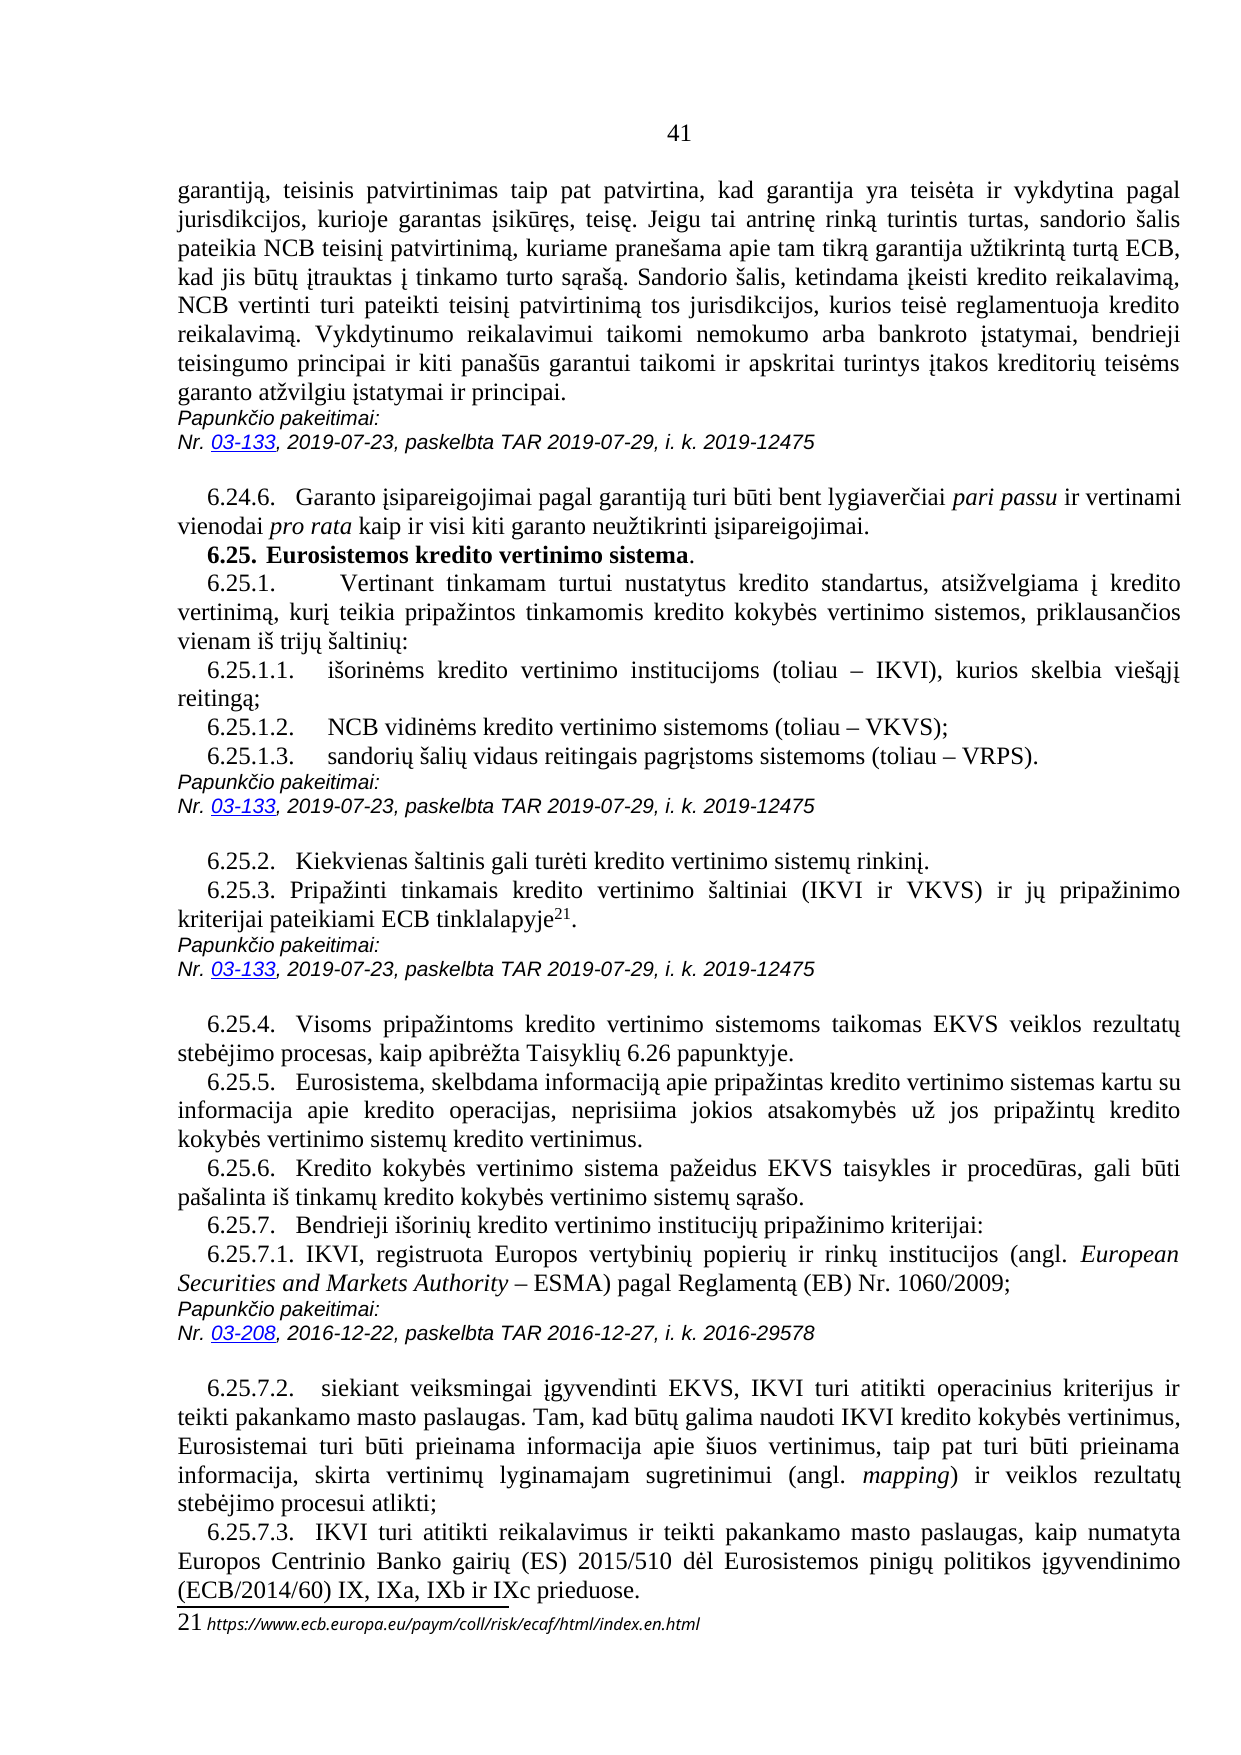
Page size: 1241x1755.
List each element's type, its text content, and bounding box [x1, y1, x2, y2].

text 6.25.6. Kredito kokybės vertinimo sistema pažeidus EKVS taisykles ir procedūras, gali būti pašalinta iš tinkamų kredito kokybės vertinimo sistemų sąrašo. [177, 1153, 1181, 1211]
text Nr. 03-133, 2019-07-23, paskelbta TAR 2019-07-29, i. k. 2019-12475 [177, 957, 1181, 981]
text 6.25.4. Visoms pripažintoms kredito vertinimo sistemoms taikomas EKVS veiklos rezultatų stebėjimo procesas, kaip apibrėžta Taisyklių 6.26 papunktyje. [177, 1009, 1181, 1067]
text Nr. 03-208, 2016-12-22, paskelbta TAR 2016-12-27, i. k. 2016-29578 [177, 1321, 1181, 1345]
text Nr. 03-133, 2019-07-23, paskelbta TAR 2019-07-29, i. k. 2019-12475 [177, 794, 1181, 818]
text 6.25.7.2. siekiant veiksmingai įgyvendinti EKVS, IKVI turi atitikti operacinius kriterijus ir teikti pakankamo masto paslaugas. Tam, kad būtų galima naudoti IKVI kredito kokybės vertinimus, Eurosistemai turi būti prieinama informacija apie šiuos vertinimus, taip pat turi būti prieinama informacija, skirta vertinimų lyginamajam sugretinimui (angl. mapping) ir veiklos rezultatų stebėjimo procesui atlikti; [177, 1373, 1181, 1517]
text 6.25.7.3. IKVI turi atitikti reikalavimus ir teikti pakankamo masto paslaugas, kaip numatyta Europos Centrinio Banko gairių (ES) 2015/510 dėl Eurosistemos pinigų politikos įgyvendinimo (ECB/2014/60) IX, IXa, IXb ir IXc prieduose. [177, 1517, 1181, 1603]
text 6.25.1.3. sandorių šalių vidaus reitingais pagrįstoms sistemoms (toliau – VRPS). [177, 741, 1181, 770]
text Papunkčio pakeitimai: [177, 406, 1181, 429]
text 6.25.7.1. IKVI, registruota Europos vertybinių popierių ir rinkų institucijos (angl. European Securities and Markets Authority – ESMA) pagal Reglamentą (EB) Nr. 1060/2009; [177, 1239, 1181, 1297]
text Papunkčio pakeitimai: [177, 1297, 1181, 1321]
text 6.24.6. Garanto įsipareigojimai pagal garantiją turi būti bent lygiaverčiai pari passu ir vertinami vienodai pro rata kaip ir visi kiti garanto neužtikrinti įsipareigojimai. [177, 482, 1181, 540]
text 6.25.1.2. NCB vidinėms kredito vertinimo sistemoms (toliau – VKVS); [177, 712, 1181, 741]
text 6.25.1.1. išorinėms kredito vertinimo institucijoms (toliau – IKVI), kurios skelbia viešąjį reitingą; [177, 655, 1181, 712]
text 6.25.3. Pripažinti tinkamais kredito vertinimo šaltiniai (IKVI ir VKVS) ir jų pripažinimo kriterijai pateikiami ECB tinklalapyje. [177, 875, 1181, 933]
text 6.25.5. Eurosistema, skelbdama informaciją apie pripažintas kredito vertinimo sistemas kartu su informacija apie kredito operacijas, neprisiima jokios atsakomybės už jos pripažintų kredito kokybės vertinimo sistemų kredito vertinimus. [177, 1067, 1181, 1153]
text 6.25.2. Kiekvienas šaltinis gali turėti kredito vertinimo sistemų rinkinį. [177, 846, 1181, 875]
text Papunkčio pakeitimai: [177, 770, 1181, 794]
text Nr. 03-133, 2019-07-23, paskelbta TAR 2019-07-29, i. k. 2019-12475 [177, 429, 1181, 453]
text garantiją, teisinis patvirtinimas taip pat patvirtina, kad garantija yra teisėta ir vykdytina pagal jurisdikcijos, kurioje garantas įsikūręs, teisę. Jeigu tai antrinę rinką turintis turtas, sandorio šalis pateikia NCB teisinį patvirtinimą, kuriame pranešama apie tam tikrą garantija užtikrintą turtą ECB, kad jis būtų įtrauktas į tinkamo turto sąrašą. Sandorio šalis, ketindama įkeisti kredito reikalavimą, NCB vertinti turi pateikti teisinį patvirtinimą tos jurisdikcijos, kurios teisė reglamentuoja kredito reikalavimą. Vykdytinumo reikalavimui taikomi nemokumo arba bankroto įstatymai, bendrieji teisingumo principai ir kiti panašūs garantui taikomi ir apskritai turintys įtakos kreditorių teisėms garanto atžvilgiu įstatymai ir principai. [177, 176, 1181, 406]
text 6.25.7. Bendrieji išorinių kredito vertinimo institucijų pripažinimo kriterijai: [177, 1211, 1181, 1239]
text 6.25.1. Vertinant tinkamam turtui nustatytus kredito standartus, atsižvelgiama į kredito vertinimą, kurį teikia pripažintos tinkamomis kredito kokybės vertinimo sistemos, priklausančios vienam iš trijų šaltinių: [177, 568, 1181, 655]
text https://www.ecb.europa.eu/paym/coll/risk/ecaf/html/index.en.html [177, 1607, 1181, 1636]
text Papunkčio pakeitimai: [177, 933, 1181, 957]
text 6.25. Eurosistemos kredito vertinimo sistema. [177, 540, 1181, 568]
